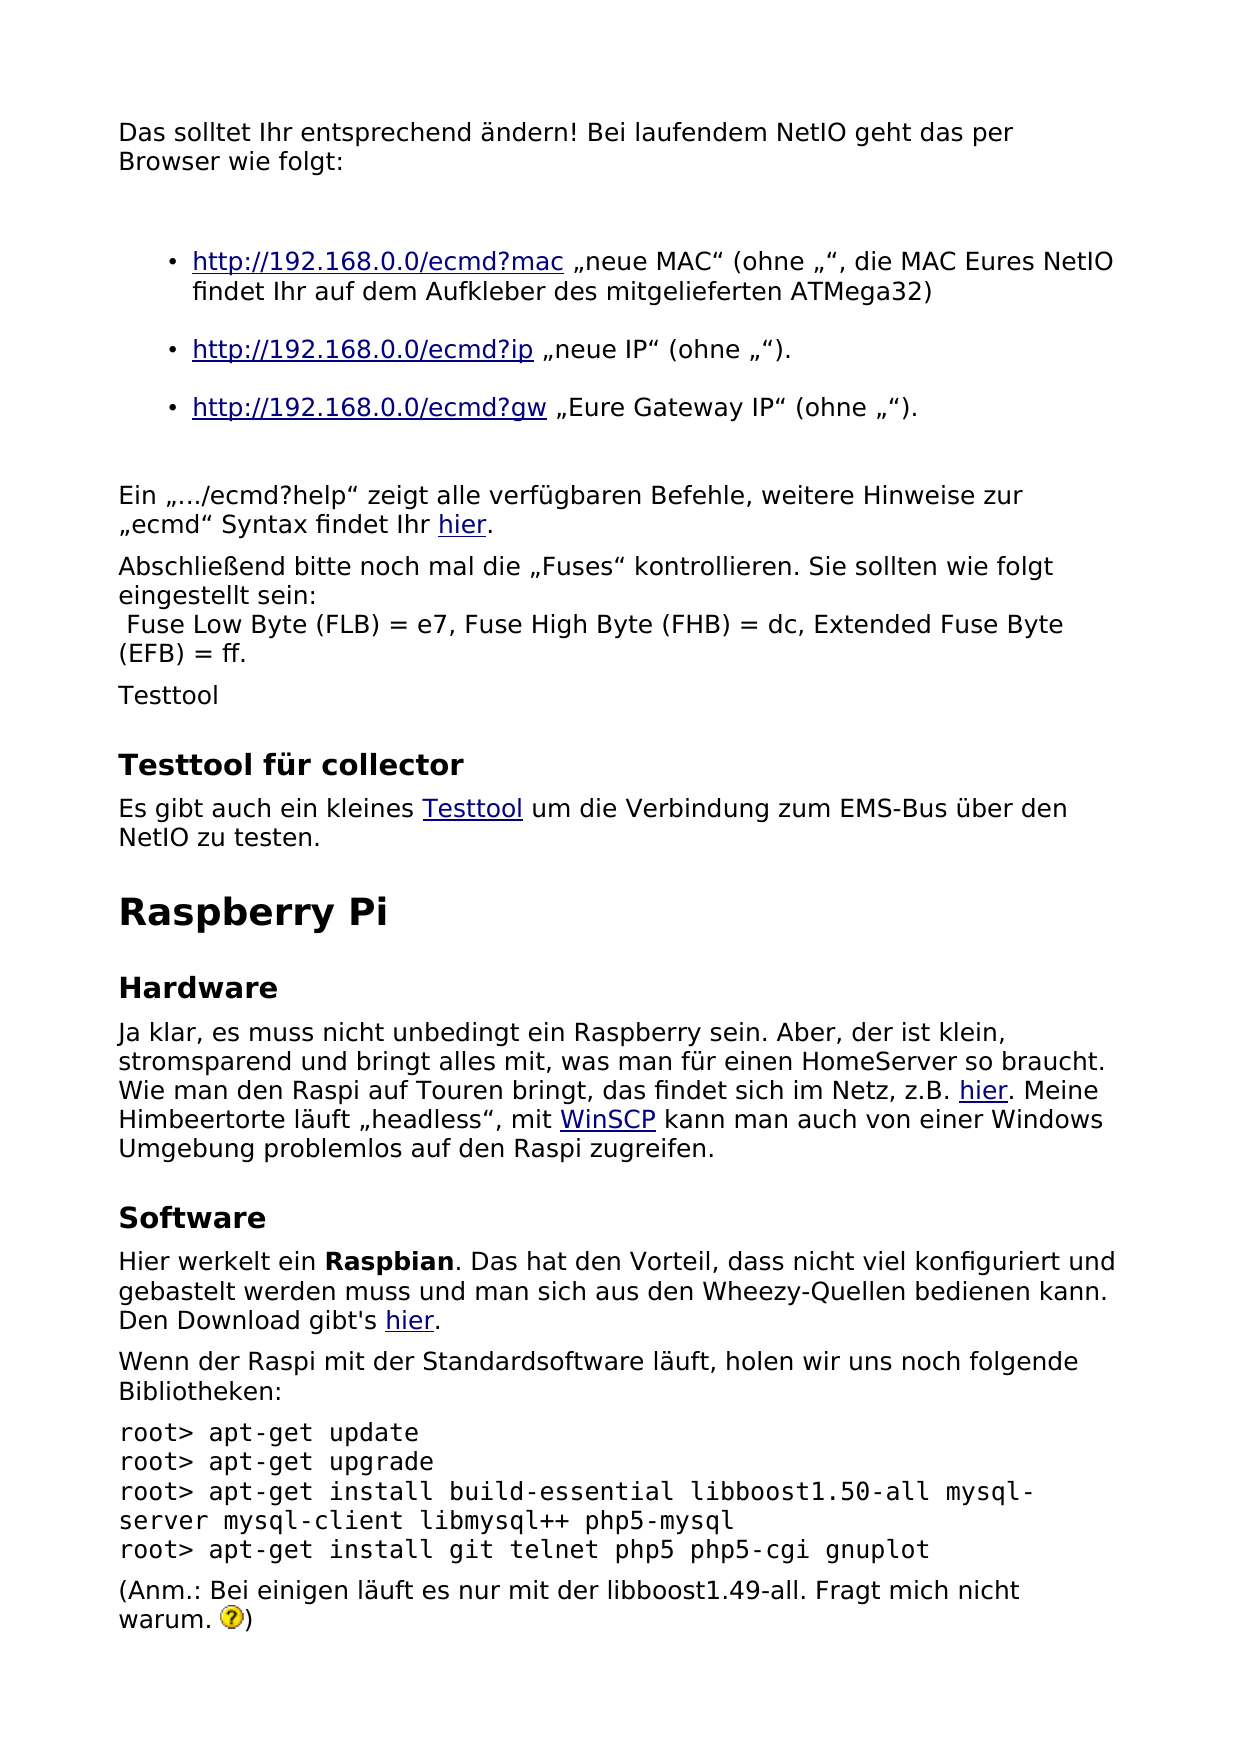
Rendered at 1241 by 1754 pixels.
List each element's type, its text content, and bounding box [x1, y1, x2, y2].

text Hier werkelt ein Raspbian. Das hat den Vorteil, dass nicht viel konfiguriert und gebastelt werden muss und man sich aus den Wheezy-Quellen bedienen kann. Den Download gibt's hier. [118, 1248, 1122, 1335]
text Wenn der Raspi mit der Standardsoftware läuft, holen wir uns noch folgende Bibliotheken: [118, 1348, 1122, 1406]
subtitle Hardware [118, 971, 1122, 1005]
text Es gibt auch ein kleines Testtool um die Verbindung zum EMS-Bus über den NetIO zu testen. [118, 794, 1122, 853]
list http://192.168.0.0/ecmd?mac „neue MAC“ (ohne „“, die MAC Eures NetIO findet Ihr auf dem Aufkleber des mitgelieferten ATMega32) [177, 248, 1122, 335]
list http://192.168.0.0/ecmd?gw „Eure Gateway IP“ (ohne „“). [177, 393, 1122, 452]
text Ja klar, es muss nicht unbedingt ein Raspberry sein. Aber, der ist klein, stromsparend und bringt alles mit, was man für einen HomeServer so braucht. Wie man den Raspi auf Touren bringt, das findet sich im Netz, z.B. hier. Meine Himbeertorte läuft „headless“, mit WinSCP kann man auch von einer Windows Umgebung problemlos auf den Raspi zugreifen. [118, 1018, 1122, 1164]
subtitle Raspberry Pi [118, 890, 1122, 934]
text Ein „.../ecmd?help“ zeigt alle verfügbaren Befehle, weitere Hinweise zur „ecmd“ Syntax findet Ihr hier. [118, 481, 1122, 539]
list http://192.168.0.0/ecmd?ip „neue IP“ (ohne „“). [177, 335, 1122, 393]
text Das solltet Ihr entsprechend ändern! Bei laufendem NetIO geht das per Browser wie folgt: [118, 118, 1122, 206]
text (Anm.: Bei einigen läuft es nur mit der libboost1.49-all. Fragt mich nicht warum. ) [118, 1576, 1122, 1634]
text Testtool [118, 681, 1122, 710]
text root> apt-get update root> apt-get upgrade root> apt-get install build-essential libboost1.50-all mysql-server mysql-client libmysql++ php5-mysql root> apt-get install git telnet php5 php5-cgi gnuplot [118, 1418, 1122, 1564]
picture [220, 1605, 244, 1629]
text Abschließend bitte noch mal die „Fuses“ kontrollieren. Sie sollten wie folgt eingestellt sein: Fuse Low Byte (FLB) = e7, Fuse High Byte (FHB) = dc, Extended Fuse Byte (EFB) = ff. [118, 552, 1122, 669]
subtitle Testtool für collector [118, 748, 1122, 782]
subtitle Software [118, 1201, 1122, 1235]
